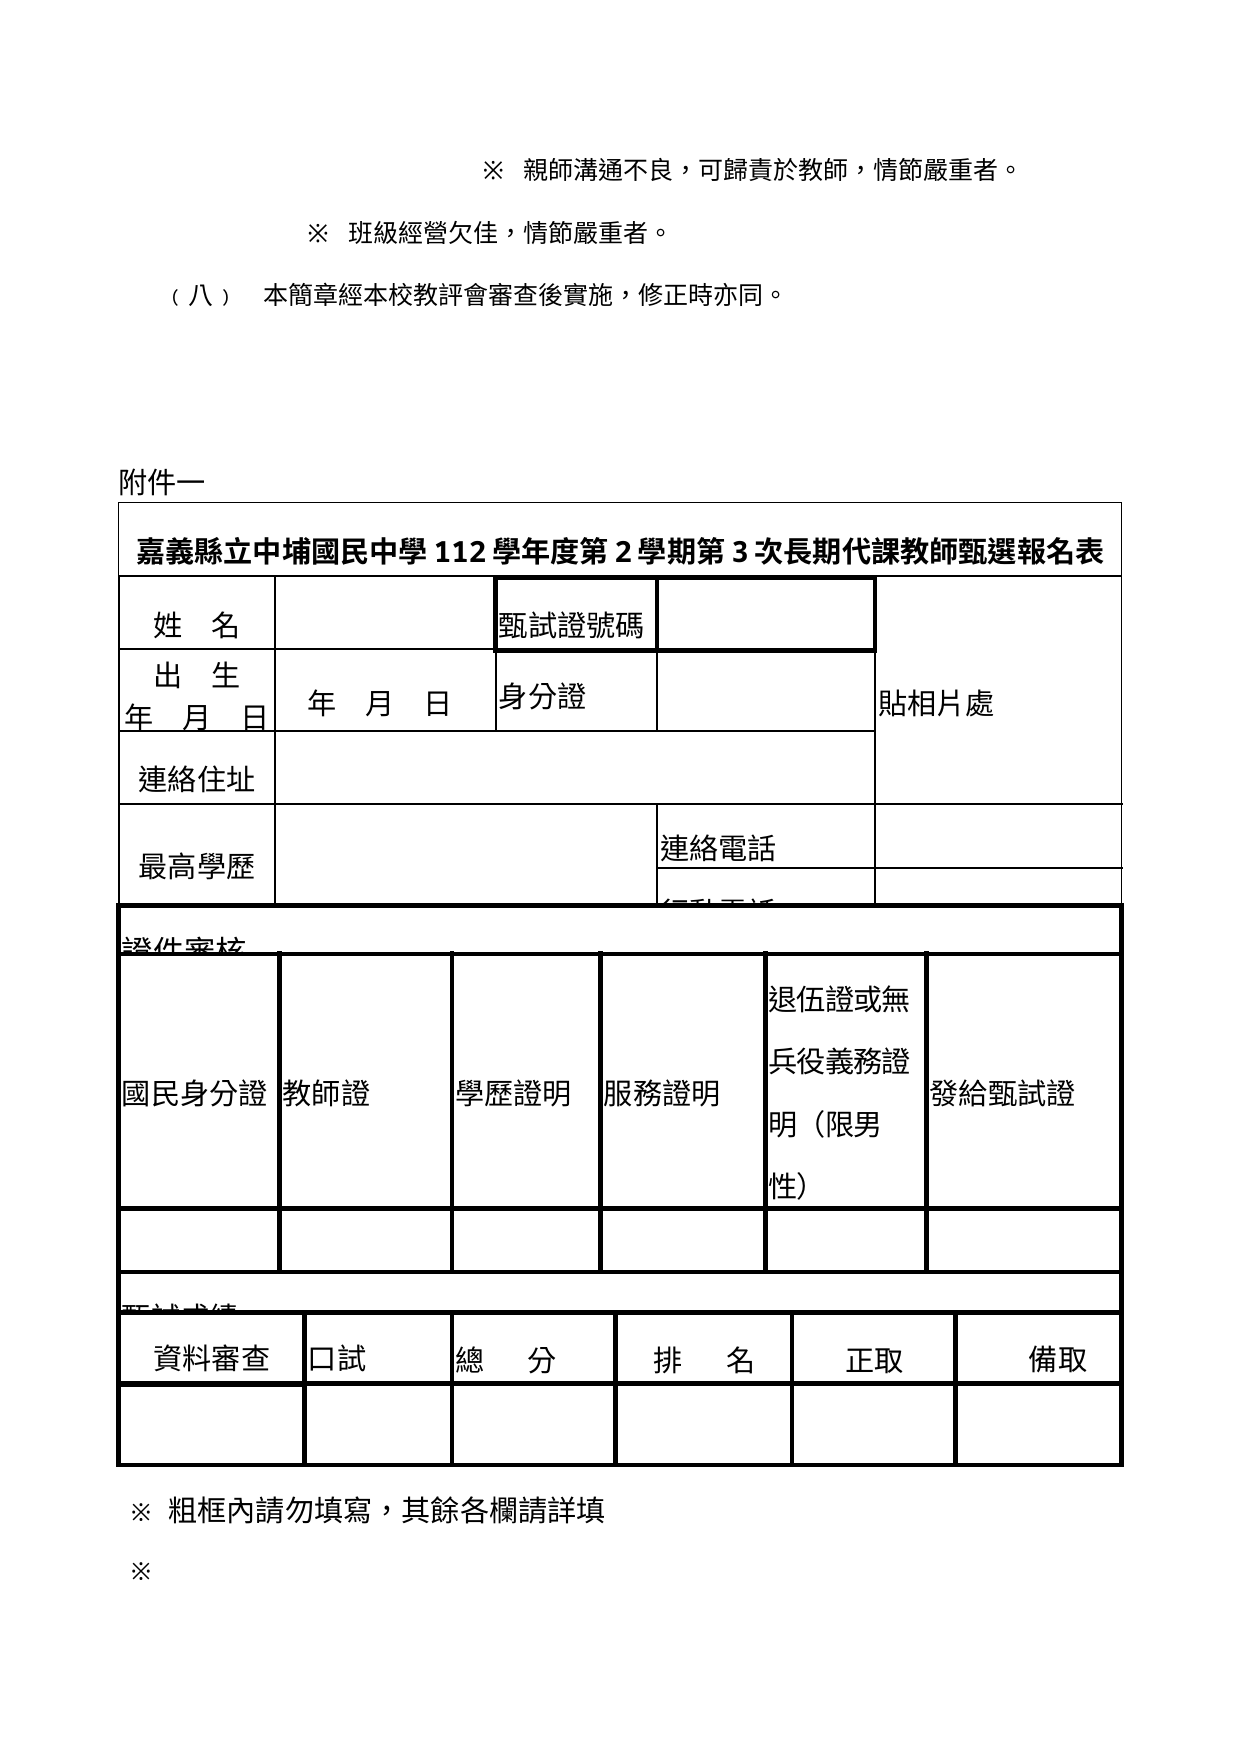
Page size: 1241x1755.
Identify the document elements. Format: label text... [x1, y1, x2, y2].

table_cell [276, 577, 493, 648]
text ﹙八﹚ 本簡章經本校教評會審查後實施，修正時亦同。 [118, 252, 1122, 314]
table_cell 退伍證或無兵役義務證明（限男性） [768, 956, 924, 1206]
table_cell 口試 （50%） [307, 1315, 450, 1381]
list 粗框內請勿填寫，其餘各欄請詳填 [131, 1467, 1122, 1530]
table_cell 身分證 字號 [497, 653, 656, 730]
table_cell [768, 1211, 924, 1269]
table_cell 姓 名 [120, 577, 274, 648]
table_cell 連絡住址 [120, 732, 274, 803]
table_cell 甄試成績 [121, 1274, 1119, 1310]
table_cell 發給甄試證 [929, 956, 1119, 1206]
table_cell [659, 580, 873, 648]
table_cell 總 分 [454, 1315, 613, 1381]
table_cell 年 月 日 [276, 650, 495, 730]
table_header 嘉義縣立中埔國民中學112學年度第2學期第3次長期代課教師甄選報名表 [119, 503, 1121, 575]
table_cell 備取 [958, 1315, 1119, 1381]
table_cell 最高學歷 [120, 805, 274, 903]
table_cell [618, 1386, 790, 1462]
table_cell [794, 1386, 953, 1462]
table_cell 出 生 年 月 日 [120, 650, 274, 730]
table_cell 資料審查 （50％） [121, 1315, 302, 1381]
table_cell [658, 653, 874, 730]
text ※ 班級經營欠佳，情節嚴重者。 [243, 189, 1122, 252]
table_cell 證件審核 [121, 908, 1119, 951]
table_cell [876, 869, 1121, 903]
table_cell 服務證明 [603, 956, 763, 1206]
table_cell 教師證 [282, 956, 450, 1206]
table_cell 連絡電話 [658, 805, 874, 867]
table_cell 排 名 [618, 1315, 790, 1381]
table_cell [454, 1211, 598, 1269]
table_cell 貼相片處 [876, 577, 1121, 803]
text ※ 親師溝通不良，可歸責於教師，情節嚴重者。 [118, 127, 1122, 189]
table_cell [121, 1211, 277, 1269]
table_cell 行動電話 [658, 869, 874, 903]
table_cell 正取 [794, 1315, 953, 1381]
table_cell [603, 1211, 763, 1269]
table_cell 甄試證號碼 [498, 580, 655, 648]
table_cell [876, 805, 1121, 867]
table_cell [276, 805, 656, 903]
table_cell [282, 1211, 450, 1269]
table_cell 學歷證明 [454, 956, 598, 1206]
table_cell [121, 1387, 302, 1462]
table_cell [307, 1386, 450, 1462]
table_cell [276, 732, 874, 803]
table_cell 國民身分證 [121, 956, 277, 1206]
text 附件一 [118, 439, 1122, 502]
table_cell [958, 1386, 1119, 1462]
table_cell [454, 1386, 613, 1462]
table_cell [929, 1211, 1119, 1269]
